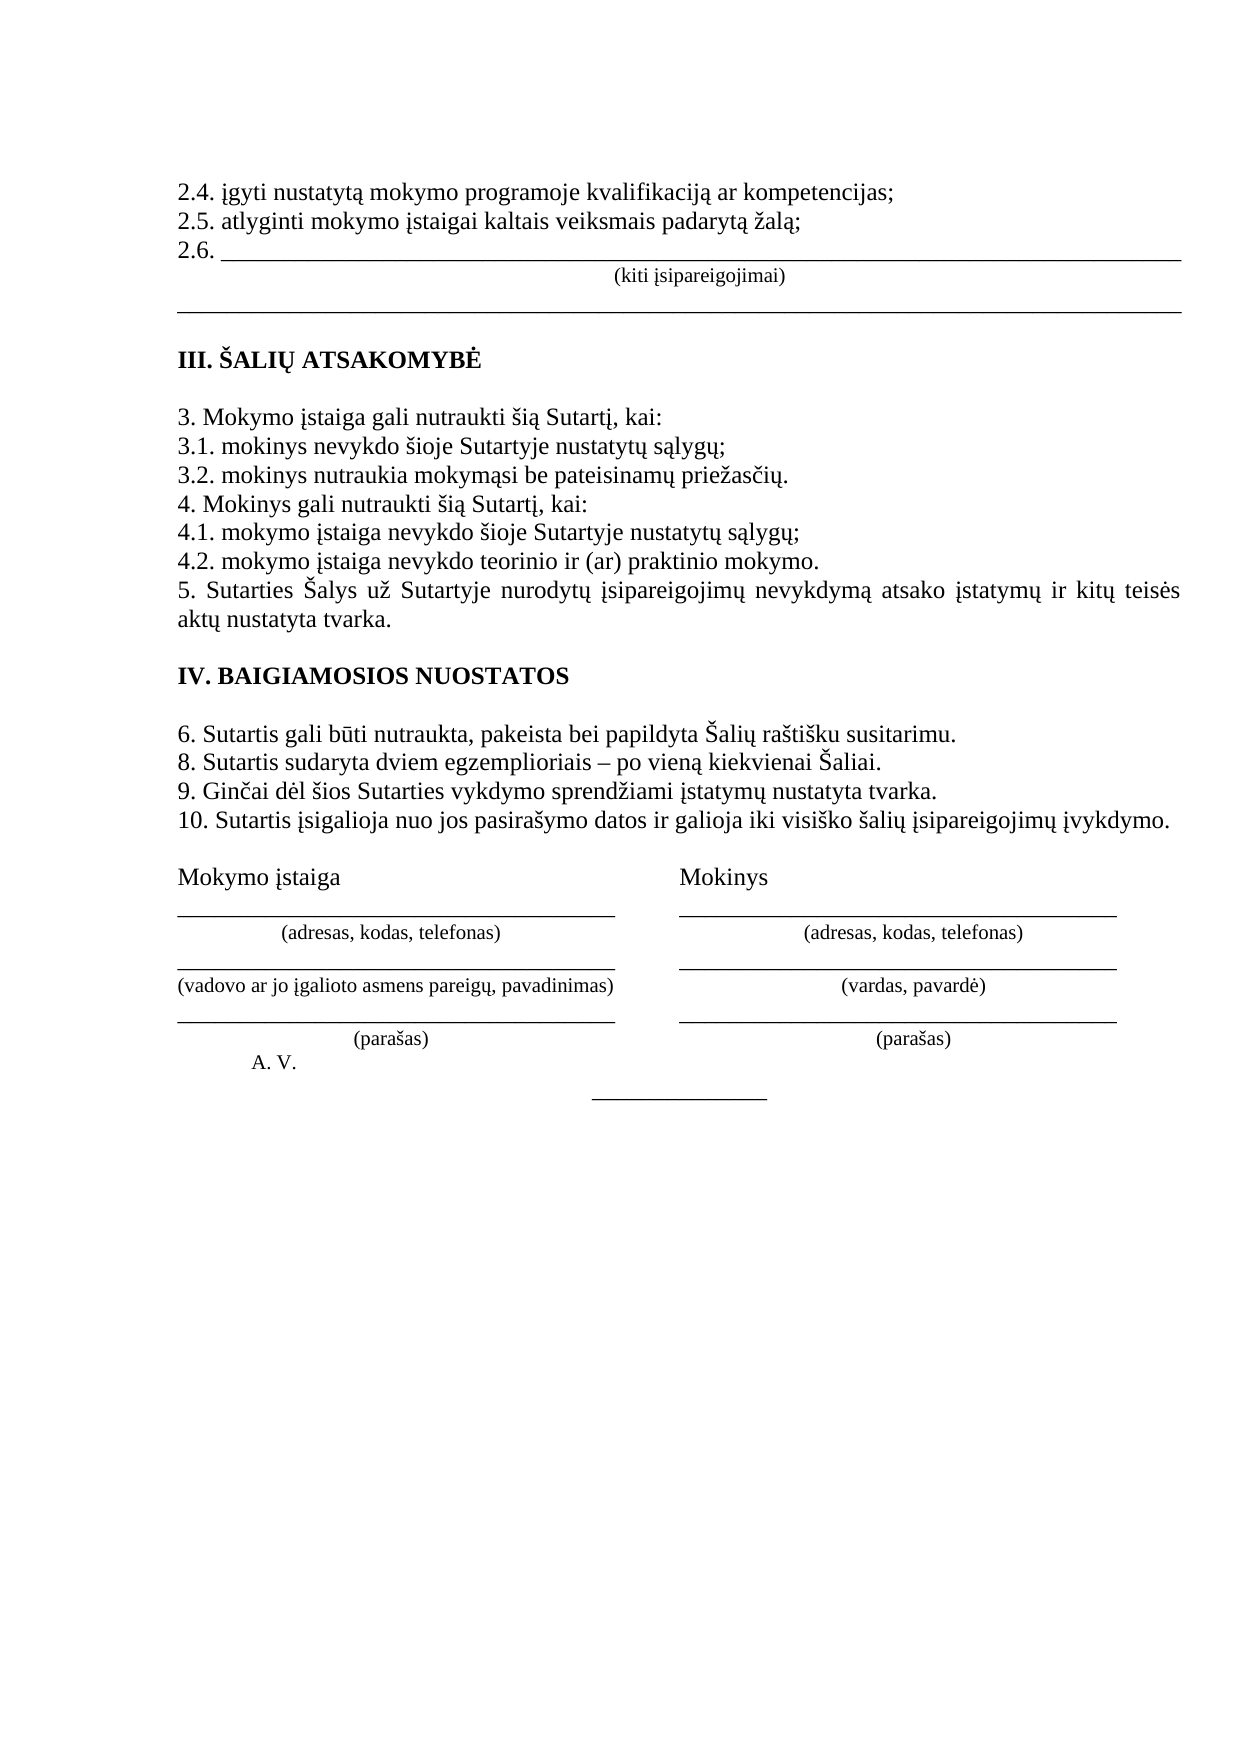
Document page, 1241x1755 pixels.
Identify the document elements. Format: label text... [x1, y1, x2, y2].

text 10. Sutartis įsigalioja nuo jos pasirašymo datos ir galioja iki visiško šalių įsipareigojimų įvykdymo. [177, 805, 1181, 834]
text 3.1. mokinys nevykdo šioje Sutartyje nustatytų sąlygų; [177, 431, 1181, 460]
text 3.2. mokinys nutraukia mokymąsi be pateisinamų priežasčių. [177, 460, 1181, 489]
text A. V. [251, 1050, 1181, 1074]
text ___________________________________ ___________________________________ [177, 944, 1181, 973]
text 5. Sutarties Šalys už Sutartyje nurodytų įsipareigojimų nevykdymą atsako įstatymų ir kitų teisės aktų nustatyta tvarka. [177, 575, 1181, 632]
text 6. Sutartis gali būti nutraukta, pakeista bei papildyta Šalių raštišku susitarimu. [177, 719, 1181, 747]
text 4.2. mokymo įstaiga nevykdo teorinio ir (ar) praktinio mokymo. [177, 546, 1181, 575]
text III. ŠALIŲ ATSAKOMYBĖ [177, 345, 1181, 374]
text 2.4. įgyti nustatytą mokymo programoje kvalifikaciją ar kompetencijas; [177, 177, 1181, 206]
text IV. BAIGIAMOSIOS NUOSTATOS [177, 661, 1181, 690]
text ___________________________________ ___________________________________ [177, 891, 1181, 920]
text 8. Sutartis sudaryta dviem egzemplioriais – po vieną kiekvienai Šaliai. [177, 747, 1181, 776]
text ___________________________________ ___________________________________ [177, 997, 1181, 1026]
text 4.1. mokymo įstaiga nevykdo šioje Sutartyje nustatytų sąlygų; [177, 517, 1181, 546]
text (adresas, kodas, telefonas) (adresas, kodas, telefonas) [177, 920, 1181, 944]
text 3. Mokymo įstaiga gali nutraukti šią Sutartį, kai: [177, 402, 1181, 431]
text 2.5. atlyginti mokymo įstaigai kaltais veiksmais padarytą žalą; [177, 206, 1181, 235]
text ______________ [177, 1074, 1181, 1102]
text 2.6. [177, 235, 1181, 263]
text 9. Ginčai dėl šios Sutarties vykdymo sprendžiami įstatymų nustatyta tvarka. [177, 776, 1181, 805]
text 4. Mokinys gali nutraukti šią Sutartį, kai: [177, 489, 1181, 517]
text (kiti įsipareigojimai) [177, 263, 1181, 287]
text (parašas) (parašas) [177, 1026, 1181, 1050]
text Mokymo įstaiga Mokinys [177, 862, 1181, 891]
text (vadovo ar jo įgalioto asmens pareigų, pavadinimas) (vardas, pavardė) [177, 973, 1181, 997]
